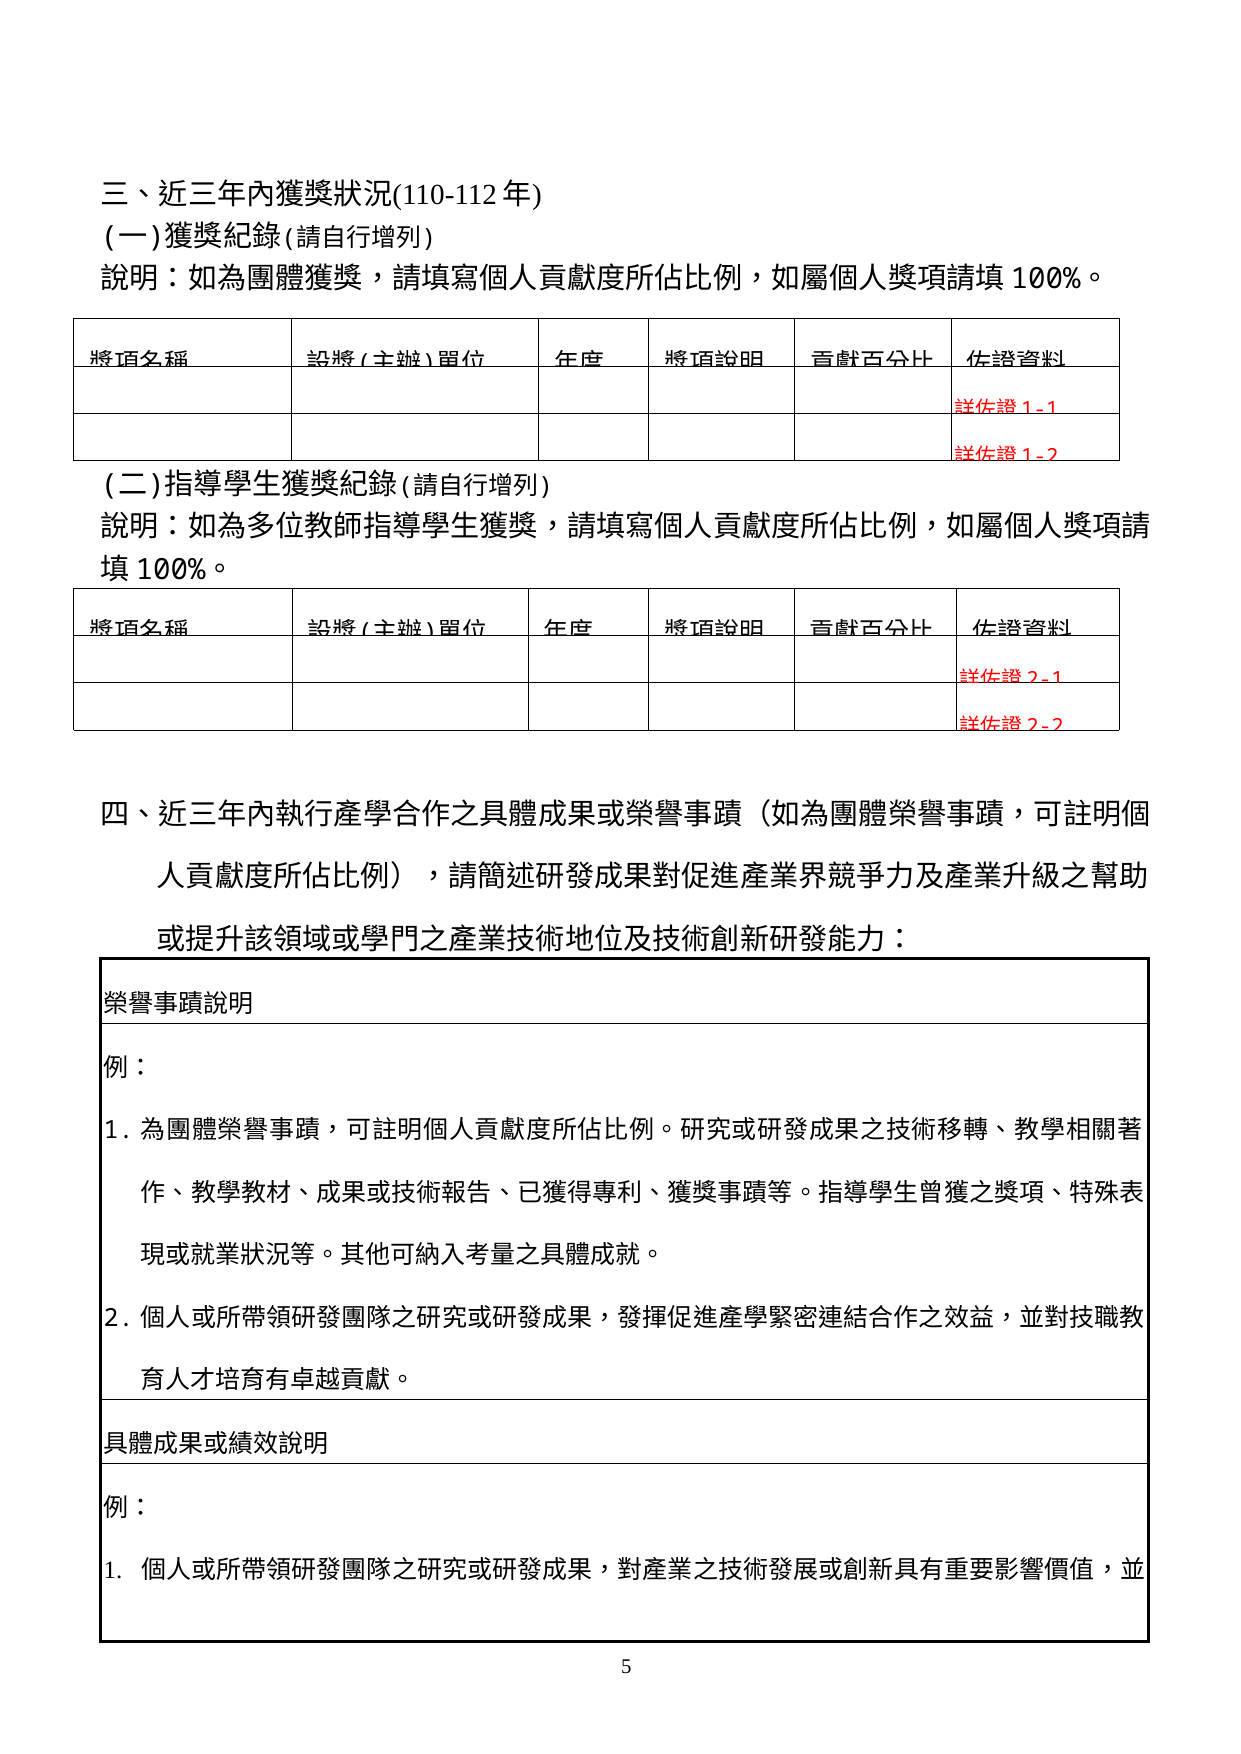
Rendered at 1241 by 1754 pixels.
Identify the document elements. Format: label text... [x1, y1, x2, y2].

table_cell [529, 636, 648, 682]
text 三、近三年內獲獎狀況(110-112年) [100, 150, 1152, 212]
table_cell [539, 414, 648, 460]
table_cell 詳佐證1-2 [952, 414, 1119, 460]
table_cell [795, 636, 956, 682]
table_header 貢獻百分比 [795, 319, 951, 366]
text 說明：如為多位教師指導學生獲獎，請填寫個人貢獻度所佔比例，如屬個人獎項請填100%。 [100, 503, 1152, 588]
table_cell 詳佐證2-2 [957, 683, 1119, 729]
table_header 佐證資料 [957, 589, 1119, 635]
table_cell 具體成果或績效說明 [102, 1400, 1147, 1462]
table_cell [795, 414, 951, 460]
table_header 獎項名稱 [74, 319, 291, 366]
table_header 佐證資料 [952, 319, 1119, 366]
table_header 榮譽事蹟說明 [102, 960, 1147, 1023]
table_header 貢獻百分比 [795, 589, 956, 635]
table_cell [74, 683, 292, 729]
table_cell [292, 367, 538, 413]
table_cell [649, 414, 794, 460]
text 四、近三年內執行產學合作之具體成果或榮譽事蹟（如為團體榮譽事蹟，可註明個人貢獻度所佔比例），請簡述研發成果對促進產業界競爭力及產業升級之幫助或提升該領域或學門之產業技術地位及技術創新研發能力： [100, 770, 1152, 957]
text (一)獲獎紀錄(請自行增列) [100, 212, 1152, 255]
table_cell [293, 683, 528, 729]
table_header 獎項名稱 [74, 589, 292, 635]
table_cell [649, 636, 794, 682]
table_header 設獎(主辦)單位 [293, 589, 528, 635]
text 說明：如為團體獲獎，請填寫個人貢獻度所佔比例，如屬個人獎項請填100%。 [100, 255, 1152, 297]
table_cell [74, 367, 291, 413]
table_cell 例： 個人或所帶領研發團隊之研究或研發成果，對產業之技術發展或創新具有重要影響價值，並 [102, 1464, 1147, 1640]
table_header 年度 [529, 589, 648, 635]
table_cell [529, 683, 648, 729]
table_cell [795, 367, 951, 413]
table_cell [293, 636, 528, 682]
table_cell [539, 367, 648, 413]
text (二)指導學生獲獎紀錄(請自行增列) [100, 461, 1152, 503]
table_cell [292, 414, 538, 460]
table_cell 詳佐證1-1 [952, 367, 1119, 413]
table_header 設獎(主辦)單位 [292, 319, 538, 366]
table_header 獎項說明 [649, 589, 794, 635]
table_cell 例： 為團體榮譽事蹟，可註明個人貢獻度所佔比例。研究或研發成果之技術移轉、教學相關著作、教學教材、成果或技術報告、已獲得專利、獲獎事蹟等。指導學生曾獲之獎項、特殊表現或就業狀況等。其他可納入考量之具體成就。 個人或所帶領研發團隊之研究或研發成果，發揮促進產學緊密連結合作之效益，並對技職教育人才培育有卓越貢獻。 [102, 1024, 1147, 1399]
table_header 年度 [539, 319, 648, 366]
table_cell [649, 683, 794, 729]
table_cell 詳佐證2-1 [957, 636, 1119, 682]
table_cell [649, 367, 794, 413]
table_cell [74, 636, 292, 682]
table_cell [74, 414, 291, 460]
table_header 獎項說明 [649, 319, 794, 366]
table_cell [795, 683, 956, 729]
